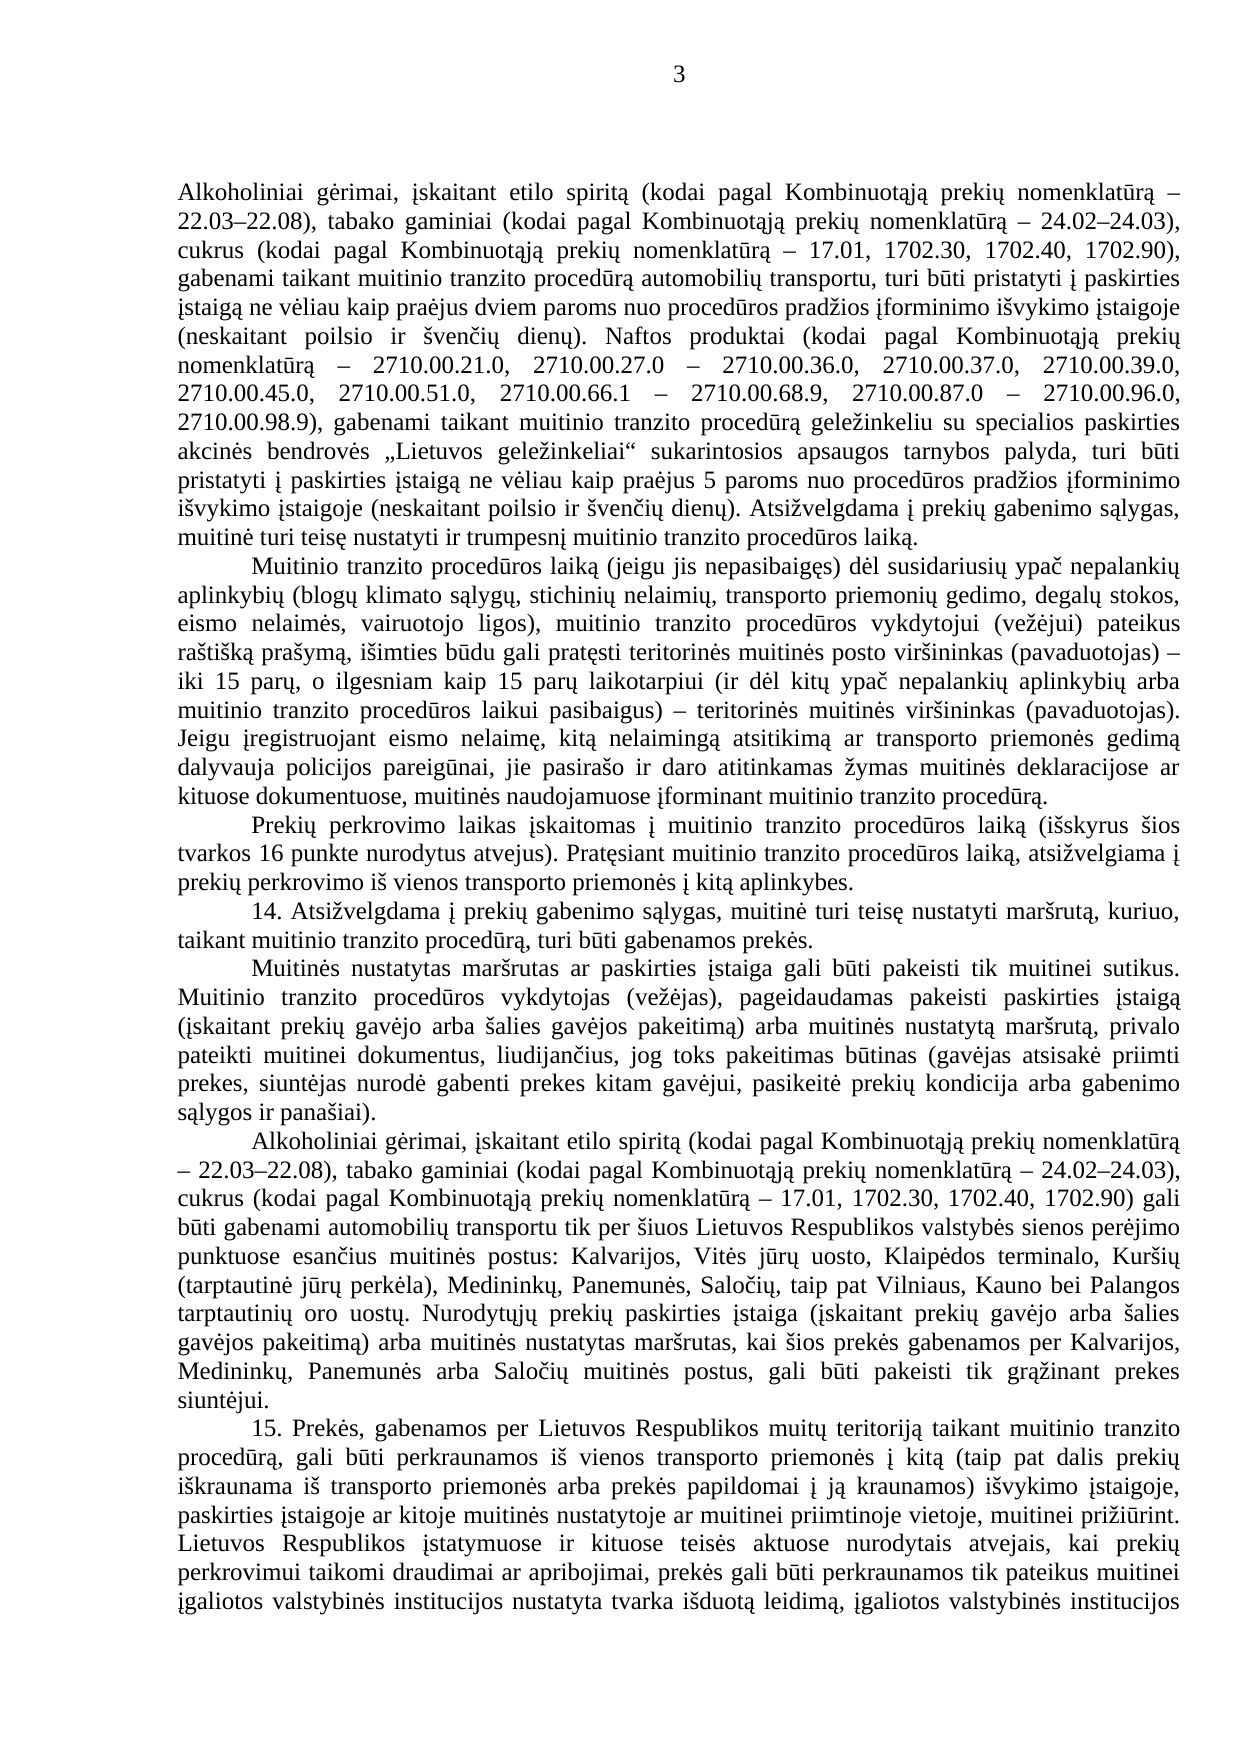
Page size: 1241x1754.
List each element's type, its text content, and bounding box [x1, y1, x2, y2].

text 15. Prekės, gabenamos per Lietuvos Respublikos muitų teritoriją taikant muitinio tranzito procedūrą, gali būti perkraunamos iš vienos transporto priemonės į kitą (taip pat dalis prekių iškraunama iš transporto priemonės arba prekės papildomai į ją kraunamos) išvykimo įstaigoje, paskirties įstaigoje ar kitoje muitinės nustatytoje ar muitinei priimtinoje vietoje, muitinei prižiūrint. Lietuvos Respublikos įstatymuose ir kituose teisės aktuose nurodytais atvejais, kai prekių perkrovimui taikomi draudimai ar apribojimai, prekės gali būti perkraunamos tik pateikus muitinei įgaliotos valstybinės institucijos nustatyta tvarka išduotą leidimą, įgaliotos valstybinės institucijos [177, 1413, 1181, 1615]
text Alkoholiniai gėrimai, įskaitant etilo spiritą (kodai pagal Kombinuotąją prekių nomenklatūrą – 22.03–22.08), tabako gaminiai (kodai pagal Kombinuotąją prekių nomenklatūrą – 24.02–24.03), cukrus (kodai pagal Kombinuotąją prekių nomenklatūrą – 17.01, 1702.30, 1702.40, 1702.90), gabenami taikant muitinio tranzito procedūrą automobilių transportu, turi būti pristatyti į paskirties įstaigą ne vėliau kaip praėjus dviem paroms nuo procedūros pradžios įforminimo išvykimo įstaigoje (neskaitant poilsio ir švenčių dienų). Naftos produktai (kodai pagal Kombinuotąją prekių nomenklatūrą – 2710.00.21.0, 2710.00.27.0 – 2710.00.36.0, 2710.00.37.0, 2710.00.39.0, 2710.00.45.0, 2710.00.51.0, 2710.00.66.1 – 2710.00.68.9, 2710.00.87.0 – 2710.00.96.0, 2710.00.98.9), gabenami taikant muitinio tranzito procedūrą geležinkeliu su specialios paskirties akcinės bendrovės „Lietuvos geležinkeliai“ sukarintosios apsaugos tarnybos palyda, turi būti pristatyti į paskirties įstaigą ne vėliau kaip praėjus 5 paroms nuo procedūros pradžios įforminimo išvykimo įstaigoje (neskaitant poilsio ir švenčių dienų). Atsižvelgdama į prekių gabenimo sąlygas, muitinė turi teisę nustatyti ir trumpesnį muitinio tranzito procedūros laiką. [177, 177, 1181, 551]
text Alkoholiniai gėrimai, įskaitant etilo spiritą (kodai pagal Kombinuotąją prekių nomenklatūrą – 22.03–22.08), tabako gaminiai (kodai pagal Kombinuotąją prekių nomenklatūrą – 24.02–24.03), cukrus (kodai pagal Kombinuotąją prekių nomenklatūrą – 17.01, 1702.30, 1702.40, 1702.90) gali būti gabenami automobilių transportu tik per šiuos Lietuvos Respublikos valstybės sienos perėjimo punktuose esančius muitinės postus: Kalvarijos, Vitės jūrų uosto, Klaipėdos terminalo, Kuršių (tarptautinė jūrų perkėla), Medininkų, Panemunės, Saločių, taip pat Vilniaus, Kauno bei Palangos tarptautinių oro uostų. Nurodytųjų prekių paskirties įstaiga (įskaitant prekių gavėjo arba šalies gavėjos pakeitimą) arba muitinės nustatytas maršrutas, kai šios prekės gabenamos per Kalvarijos, Medininkų, Panemunės arba Saločių muitinės postus, gali būti pakeisti tik grąžinant prekes siuntėjui. [177, 1126, 1181, 1413]
text 14. Atsižvelgdama į prekių gabenimo sąlygas, muitinė turi teisę nustatyti maršrutą, kuriuo, taikant muitinio tranzito procedūrą, turi būti gabenamos prekės. [177, 896, 1181, 953]
text Muitinės nustatytas maršrutas ar paskirties įstaiga gali būti pakeisti tik muitinei sutikus. Muitinio tranzito procedūros vykdytojas (vežėjas), pageidaudamas pakeisti paskirties įstaigą (įskaitant prekių gavėjo arba šalies gavėjos pakeitimą) arba muitinės nustatytą maršrutą, privalo pateikti muitinei dokumentus, liudijančius, jog toks pakeitimas būtinas (gavėjas atsisakė priimti prekes, siuntėjas nurodė gabenti prekes kitam gavėjui, pasikeitė prekių kondicija arba gabenimo sąlygos ir panašiai). [177, 953, 1181, 1126]
text Muitinio tranzito procedūros laiką (jeigu jis nepasibaigęs) dėl susidariusių ypač nepalankių aplinkybių (blogų klimato sąlygų, stichinių nelaimių, transporto priemonių gedimo, degalų stokos, eismo nelaimės, vairuotojo ligos), muitinio tranzito procedūros vykdytojui (vežėjui) pateikus raštišką prašymą, išimties būdu gali pratęsti teritorinės muitinės posto viršininkas (pavaduotojas) – iki 15 parų, o ilgesniam kaip 15 parų laikotarpiui (ir dėl kitų ypač nepalankių aplinkybių arba muitinio tranzito procedūros laikui pasibaigus) – teritorinės muitinės viršininkas (pavaduotojas). Jeigu įregistruojant eismo nelaimę, kitą nelaimingą atsitikimą ar transporto priemonės gedimą dalyvauja policijos pareigūnai, jie pasirašo ir daro atitinkamas žymas muitinės deklaracijose ar kituose dokumentuose, muitinės naudojamuose įforminant muitinio tranzito procedūrą. [177, 551, 1181, 810]
text Prekių perkrovimo laikas įskaitomas į muitinio tranzito procedūros laiką (išskyrus šios tvarkos 16 punkte nurodytus atvejus). Pratęsiant muitinio tranzito procedūros laiką, atsižvelgiama į prekių perkrovimo iš vienos transporto priemonės į kitą aplinkybes. [177, 810, 1181, 896]
